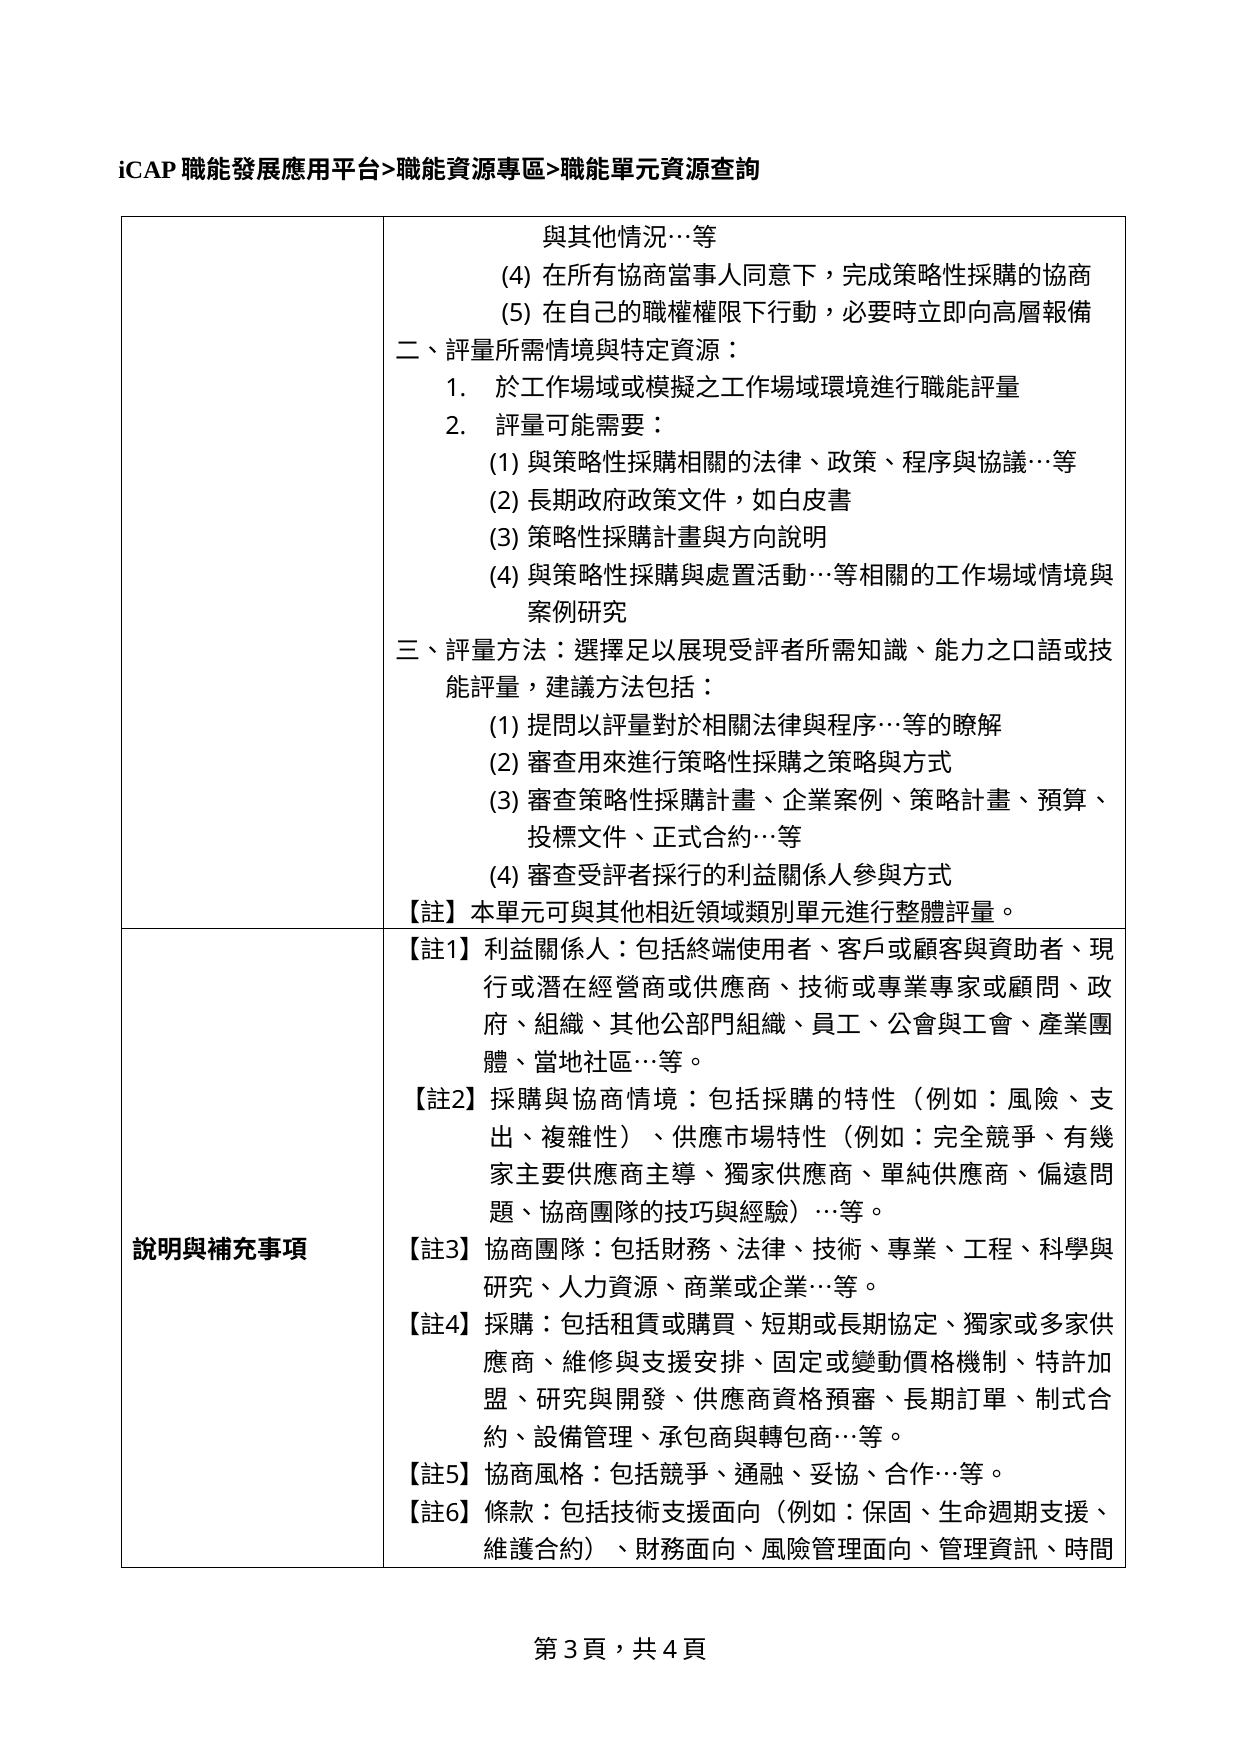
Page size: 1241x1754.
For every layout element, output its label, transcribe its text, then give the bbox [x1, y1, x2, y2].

table_cell 利益關係人：包括終端使用者、客戶或顧客與資助者、現行或潛在經營商或供應商、技術或專業專家或顧問、政府、組織、其他公部門組織、員工、公會與工會、產業團體、當地社區…等。 採購與協商情境：包括採購的特性（例如：風險、支出、複雜性）、供應市場特性（例如：完全競爭、有幾家主要供應商主導、獨家供應商、單純供應商、偏遠問題、協商團隊的技巧與經驗）…等。 協商團隊：包括財務、法律、技術、專業、工程、科學與研究、人力資源、商業或企業…等。 採購：包括租賃或購買、短期或長期協定、獨家或多家供應商、維修與支援安排、固定或變動價格機制、特許加盟、研究與開發、供應商資格預審、長期訂單、制式合約、設備管理、承包商與轉包商…等。 協商風格：包括競爭、通融、妥協、合作…等。 條款：包括技術支援面向（例如：保固、生命週期支援、維護合約）、財務面向、風險管理面向、管理資訊、時間範圍、一般事項（例如轉包）、合約價格…等。 [384, 929, 1125, 1567]
table_cell 進行關鍵工作任務/能力之證據： 評量必須確認具備下列能力： 準備策略性採購的協商計畫 執行協商計畫 在計畫範圍內，靈活應對協商時產生的議題、僵局與其他情況…等 在所有協商當事人同意下，完成策略性採購的協商 在自己的職權權限下行動，必要時立即向高層報備 評量所需情境與特定資源： 於工作場域或模擬之工作場域環境進行職能評量 評量可能需要： 與策略性採購相關的法律、政策、程序與協議…等 長期政府政策文件，如白皮書 策略性採購計畫與方向說明 與策略性採購與處置活動…等相關的工作場域情境與案例研究 評量方法：選擇足以展現受評者所需知識、能力之口語或技能評量，建議方法包括： 提問以評量對於相關法律與程序…等的瞭解 審查用來進行策略性採購之策略與方式 審查策略性採購計畫、企業案例、策略計畫、預算、投標文件、正式合約…等 審查受評者採行的利益關係人參與方式 【註】本單元可與其他相近領域類別單元進行整體評量。 [384, 217, 1125, 928]
table_cell [122, 217, 383, 928]
table_cell 說明與補充事項 [122, 929, 383, 1567]
